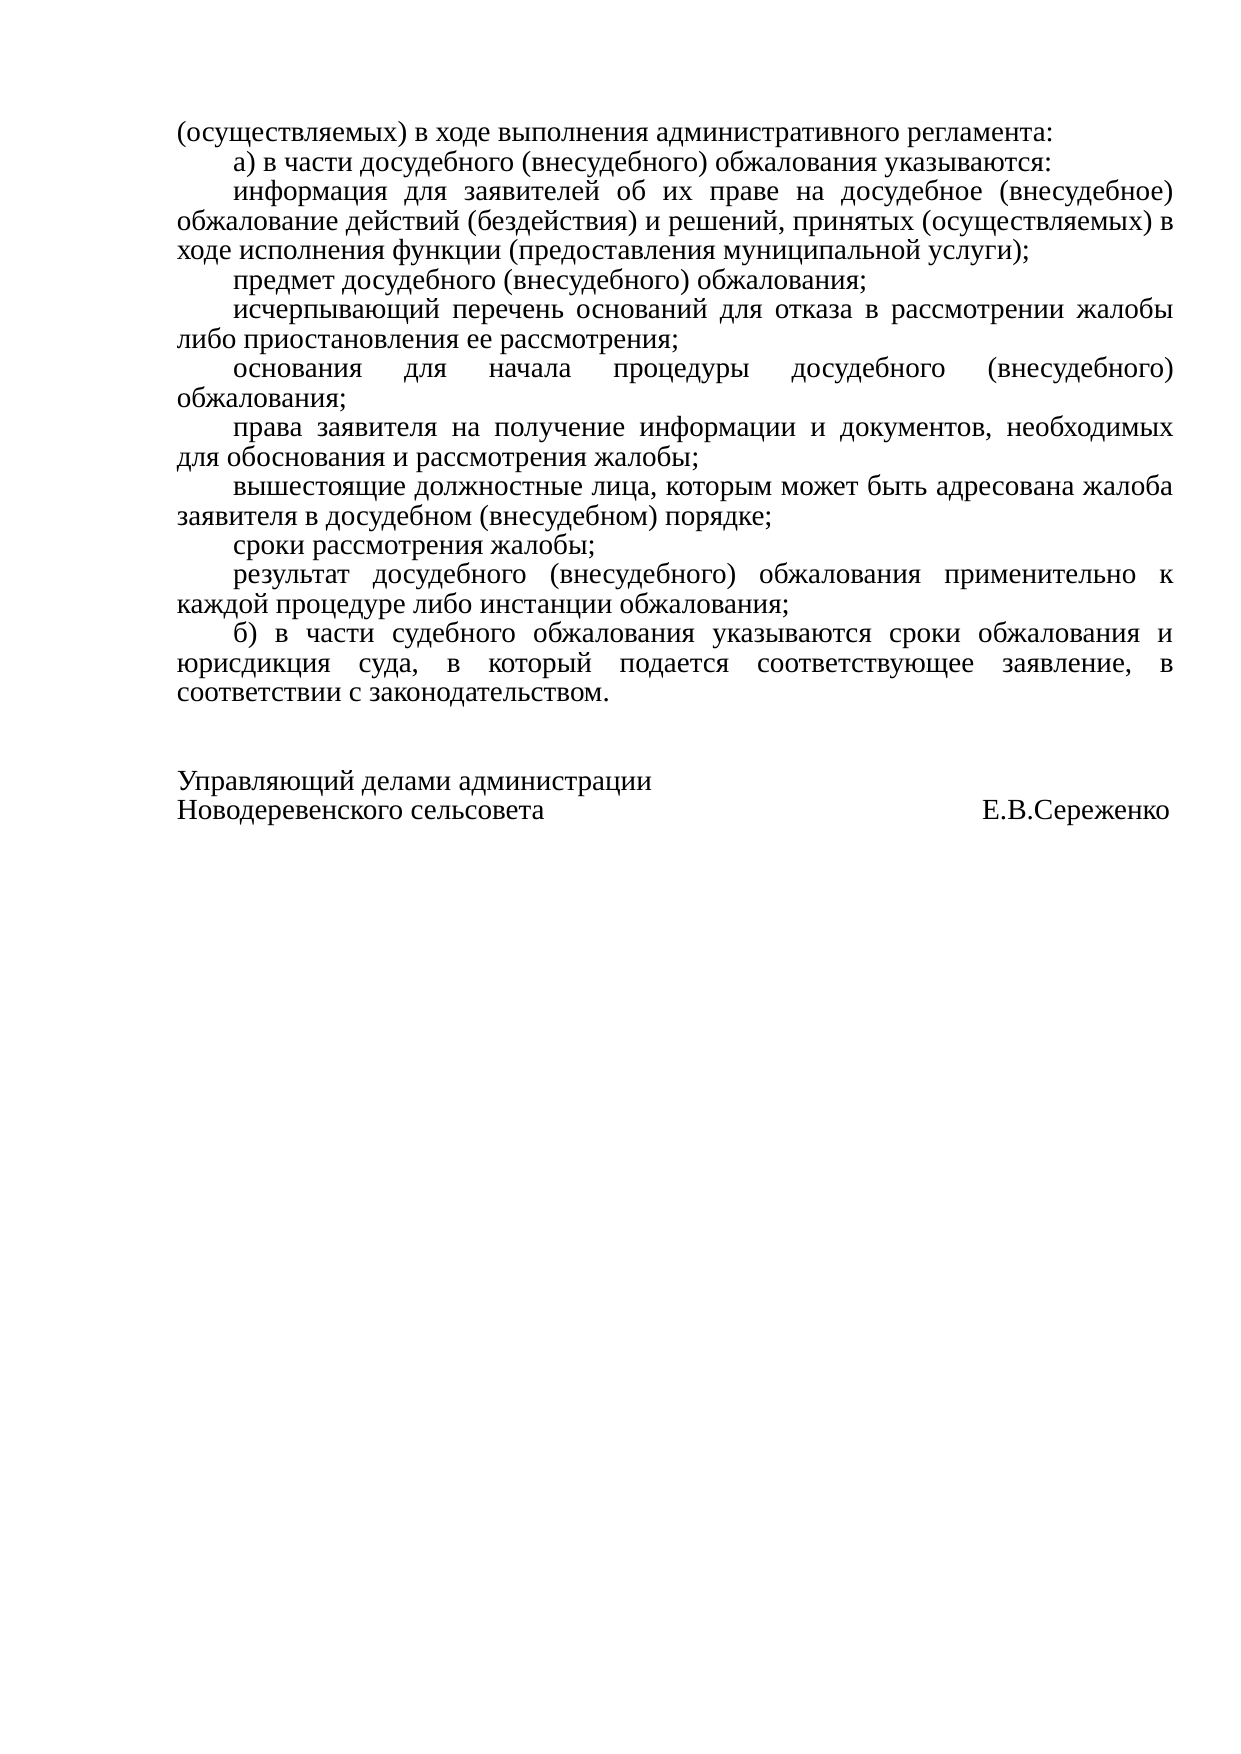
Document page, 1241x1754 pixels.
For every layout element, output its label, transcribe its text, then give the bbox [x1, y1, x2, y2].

text а) в части досудебного (внесудебного) обжалования указываются: [177, 148, 1174, 177]
text исчерпывающий перечень оснований для отказа в рассмотрении жалобы либо приостановления ее рассмотрения; [177, 295, 1174, 354]
text основания для начала процедуры досудебного (внесудебного) обжалования; [177, 354, 1174, 413]
text вышестоящие должностные лица, которым может быть адресована жалоба заявителя в досудебном (внесудебном) порядке; [177, 472, 1174, 531]
text результат досудебного (внесудебного) обжалования применительно к каждой процедуре либо инстанции обжалования; [177, 560, 1174, 619]
text (осуществляемых) в ходе выполнения административного регламента: [177, 118, 1174, 148]
text Новодеревенского сельсовета Е.В.Сереженко [177, 796, 1174, 826]
text права заявителя на получение информации и документов, необходимых для обоснования и рассмотрения жалобы; [177, 413, 1174, 472]
text Управляющий делами администрации [177, 767, 1174, 796]
text предмет досудебного (внесудебного) обжалования; [177, 266, 1174, 295]
text сроки рассмотрения жалобы; [177, 531, 1174, 560]
text информация для заявителей об их праве на досудебное (внесудебное) обжалование действий (бездействия) и решений, принятых (осуществляемых) в ходе исполнения функции (предоставления муниципальной услуги); [177, 177, 1174, 266]
text б) в части судебного обжалования указываются сроки обжалования и юрисдикция суда, в который подается соответствующее заявление, в соответствии с законодательством. [177, 619, 1174, 708]
